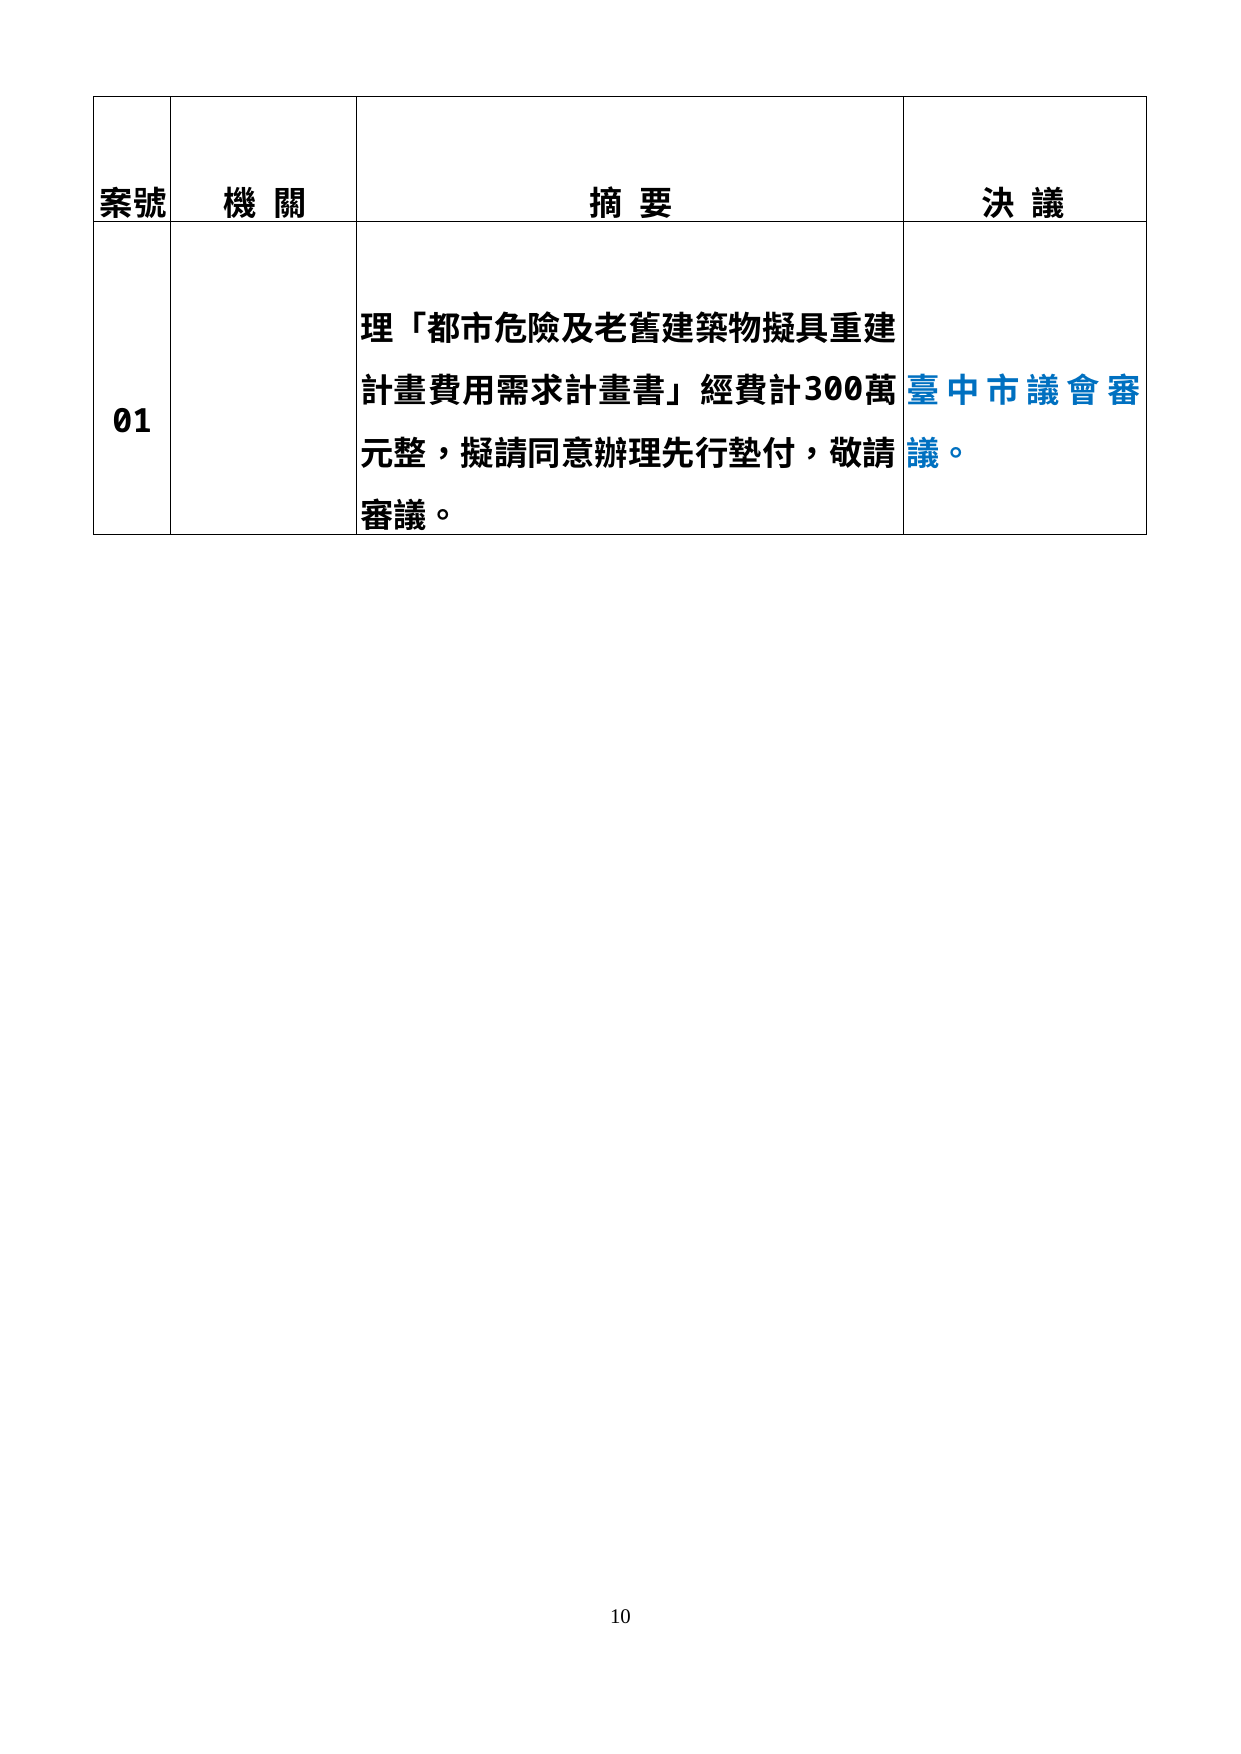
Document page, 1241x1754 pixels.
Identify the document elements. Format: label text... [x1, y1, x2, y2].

table_header 案號 [94, 97, 170, 221]
table_header 決 議 [904, 97, 1146, 221]
table_cell 臺中市議會審議。 [904, 222, 1146, 534]
table_cell [171, 222, 356, 534]
table_cell 01 [94, 222, 170, 534]
table_header 摘 要 [357, 97, 903, 221]
table_cell 理「都市危險及老舊建築物擬具重建計畫費用需求計畫書」經費計300萬元整，擬請同意辦理先行墊付，敬請審議。 [357, 222, 903, 534]
table_header 機 關 [171, 97, 356, 221]
